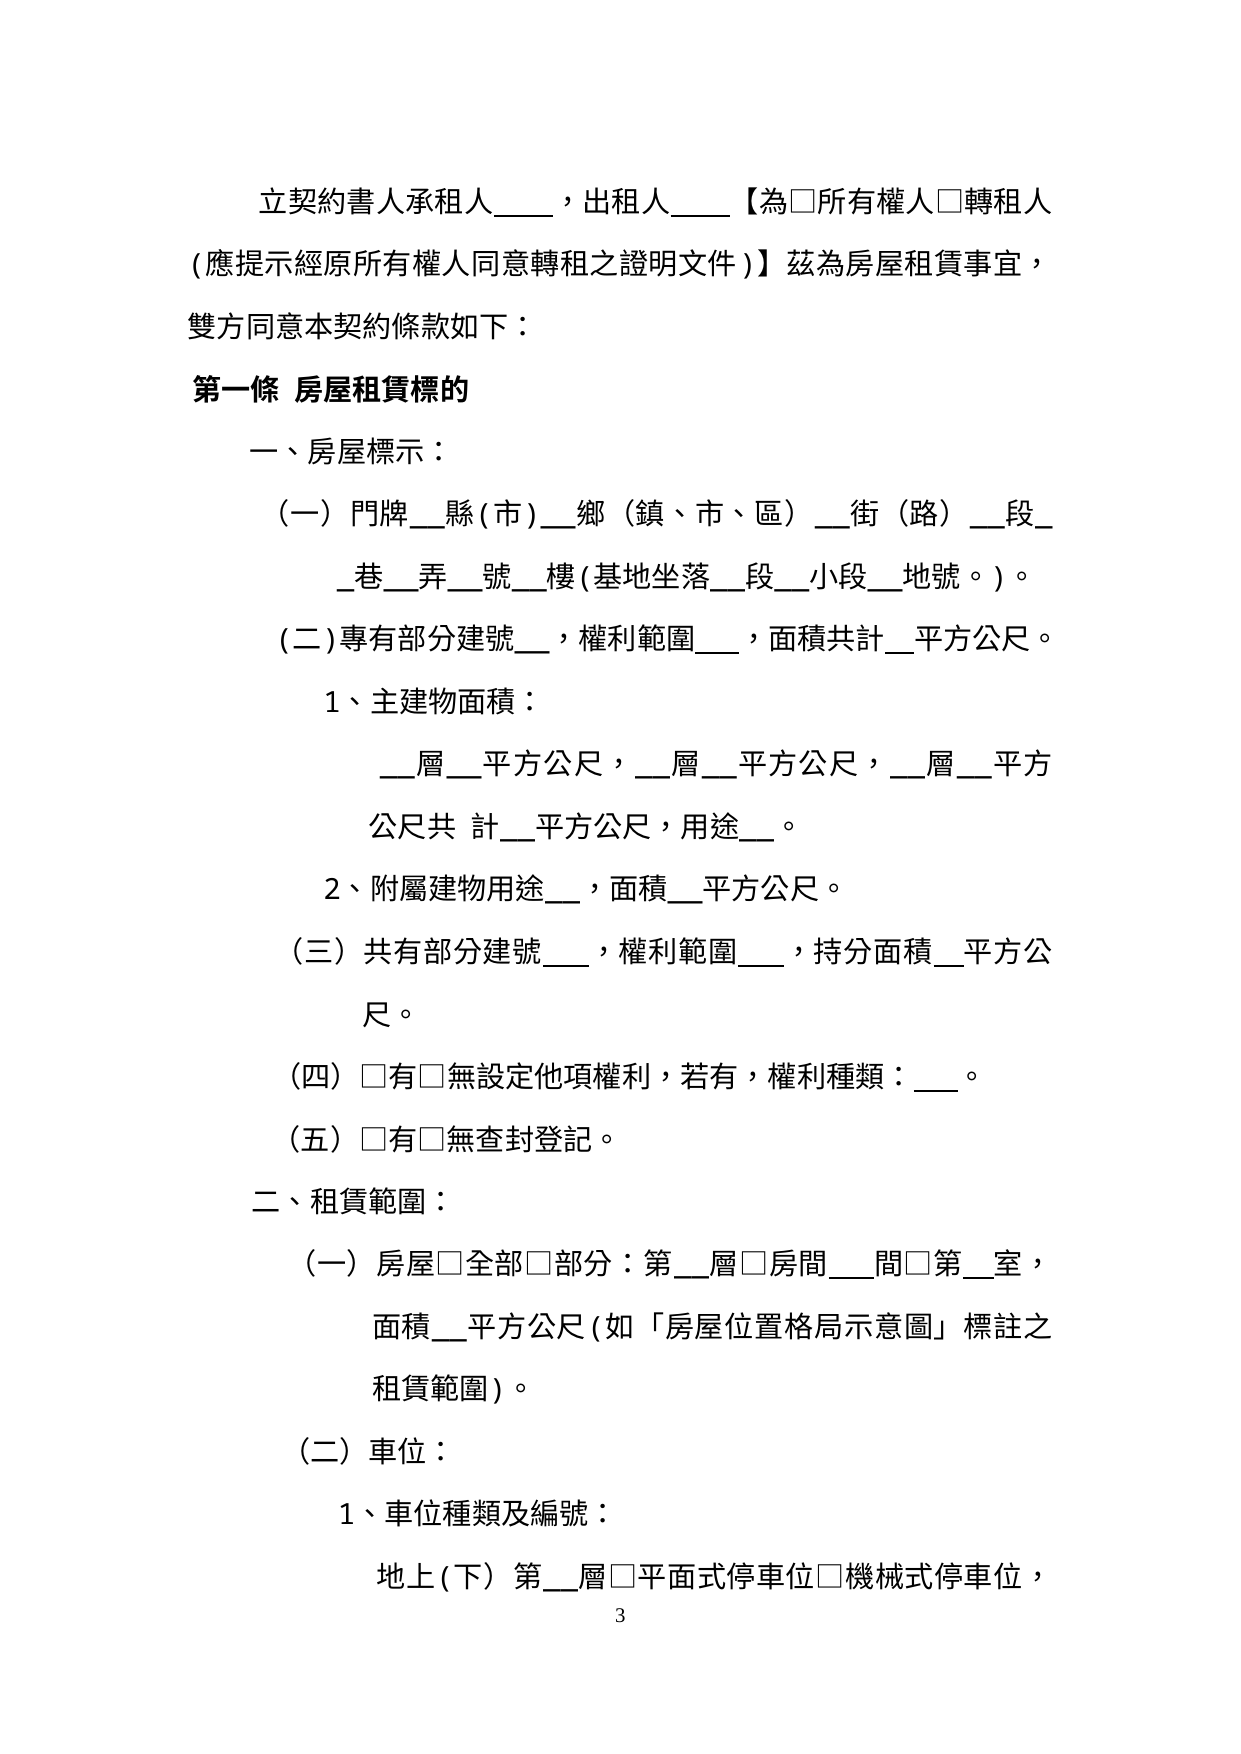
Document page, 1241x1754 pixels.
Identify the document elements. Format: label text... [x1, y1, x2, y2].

text （二）車位： [281, 1408, 1053, 1471]
text 2、附屬建物用途__，面積__平方公尺。 [306, 846, 1053, 908]
text 立契約書人承租人 ，出租人 【為□所有權人□轉租人(應提示經原所有權人同意轉租之證明文件)】茲為房屋租賃事宜，雙方同意本契約條款如下： [187, 158, 1053, 346]
text （五）□有□無查封登記。 [271, 1096, 1053, 1158]
text 二、租賃範圍： [251, 1158, 1053, 1221]
text 一、房屋標示： [187, 408, 1053, 471]
text 第一條 房屋租賃標的 [187, 346, 1053, 408]
text （三）共有部分建號 ，權利範圍 ，持分面積 平方公尺。 [274, 908, 1053, 1033]
text __層__平方公尺，__層__平方公尺，__層__平方公尺共 計__平方公尺，用途__。 [361, 721, 1053, 846]
text （一）房屋□全部□部分：第__層□房間 間□第 室，面積__平方公尺(如「房屋位置格局示意圖」標註之租賃範圍)。 [251, 1221, 1053, 1408]
text （一）門牌__縣(市)__鄉（鎮、市、區）__街（路）__段__巷__弄__號__樓(基地坐落__段__小段__地號。)。 [261, 471, 1053, 596]
text (二)專有部分建號__，權利範圍 ，面積共計 平方公尺。 [275, 596, 1053, 658]
text 地上(下）第__層□平面式停車位□機械式停車位， [376, 1533, 1053, 1596]
text 1、主建物面積： [306, 658, 1053, 721]
text （四）□有□無設定他項權利，若有，權利種類： 。 [272, 1033, 1053, 1096]
text 1、車位種類及編號： [320, 1471, 1053, 1533]
